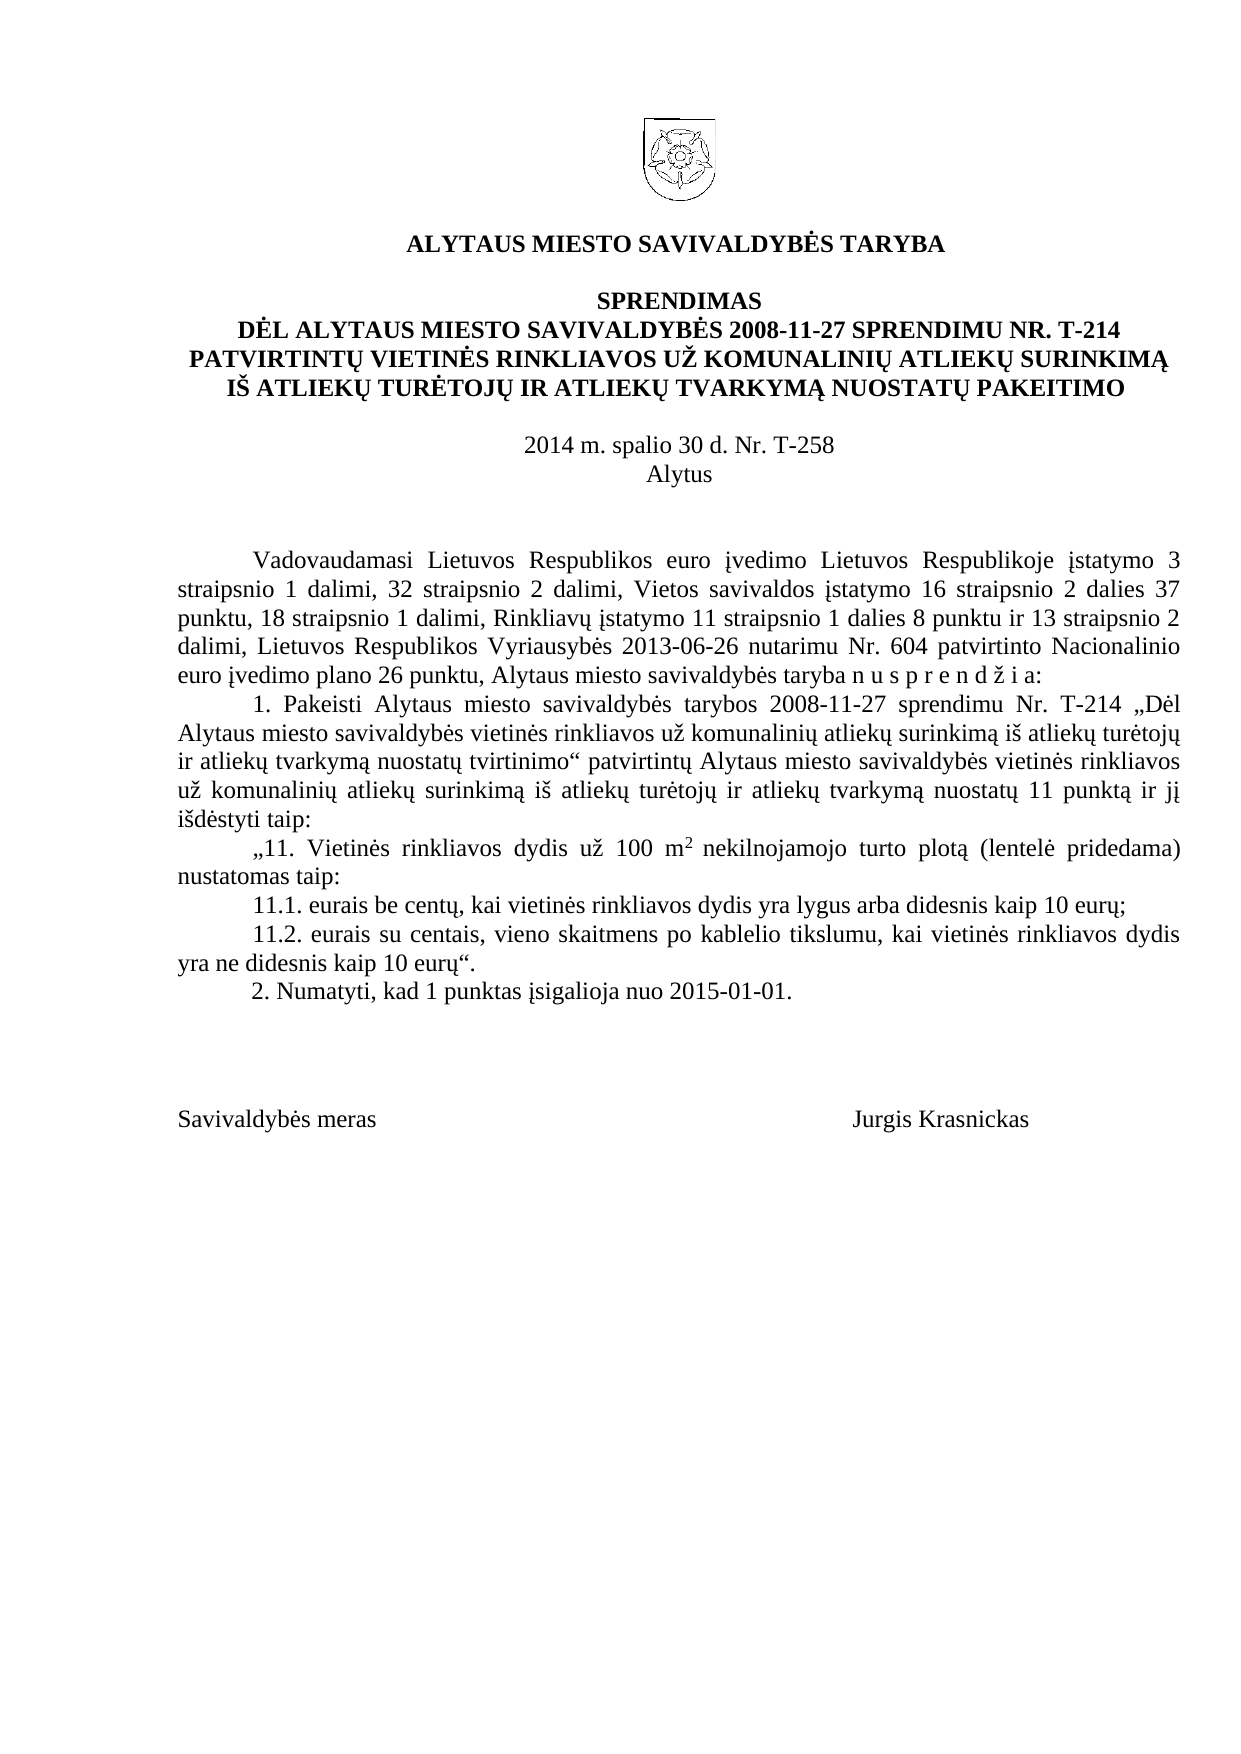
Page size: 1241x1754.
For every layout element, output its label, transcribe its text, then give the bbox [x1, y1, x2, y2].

text 2014 m. spalio 30 d. Nr. T-258 [177, 430, 1181, 459]
text Alytus [177, 459, 1181, 488]
text 11.2. eurais su centais, vieno skaitmens po kablelio tikslumu, kai vietinės rinkliavos dydis yra ne didesnis kaip 10 eurų“. [177, 919, 1181, 976]
text DĖL ALYTAUS MIESTO SAVIVALDYBĖS 2008-11-27 SPRENDIMU NR. T-214 PATVIRTINTŲ VIETINĖS RINKLIAVOS UŽ KOMUNALINIŲ ATLIEKŲ SURINKIMĄ IŠ ATLIEKŲ TURĖTOJŲ IR ATLIEKŲ TVARKYMĄ NUOSTATŲ PAKEITIMO [177, 315, 1181, 401]
text 11.1. eurais be centų, kai vietinės rinkliavos dydis yra lygus arba didesnis kaip 10 eurų; [177, 890, 1181, 919]
text Vadovaudamasi Lietuvos Respublikos euro įvedimo Lietuvos Respublikoje įstatymo 3 straipsnio 1 dalimi, 32 straipsnio 2 dalimi, Vietos savivaldos įstatymo 16 straipsnio 2 dalies 37 punktu, 18 straipsnio 1 dalimi, Rinkliavų įstatymo 11 straipsnio 1 dalies 8 punktu ir 13 straipsnio 2 dalimi, Lietuvos Respublikos Vyriausybės 2013-06-26 nutarimu Nr. 604 patvirtinto Nacionalinio euro įvedimo plano 26 punktu, Alytaus miesto savivaldybės taryba n u s p r e n d ž i a: [177, 545, 1181, 689]
text 1. Pakeisti Alytaus miesto savivaldybės tarybos 2008-11-27 sprendimu Nr. T-214 „Dėl Alytaus miesto savivaldybės vietinės rinkliavos už komunalinių atliekų surinkimą iš atliekų turėtojų ir atliekų tvarkymą nuostatų tvirtinimo“ patvirtintų Alytaus miesto savivaldybės vietinės rinkliavos už komunalinių atliekų surinkimą iš atliekų turėtojų ir atliekų tvarkymą nuostatų 11 punktą ir jį išdėstyti taip: [177, 689, 1181, 833]
text Savivaldybės meras Jurgis Krasnickas [177, 1104, 1181, 1133]
text SPRENDIMAS [177, 286, 1181, 315]
text „11. Vietinės rinkliavos dydis už 100 m2 nekilnojamojo turto plotą (lentelė pridedama) nustatomas taip: [177, 833, 1181, 890]
text 2. Numatyti, kad 1 punktas įsigalioja nuo 2015-01-01. [177, 976, 1181, 1005]
text ALYTAUS MIESTO SAVIVALDYBĖS TARYBA [177, 229, 1181, 258]
